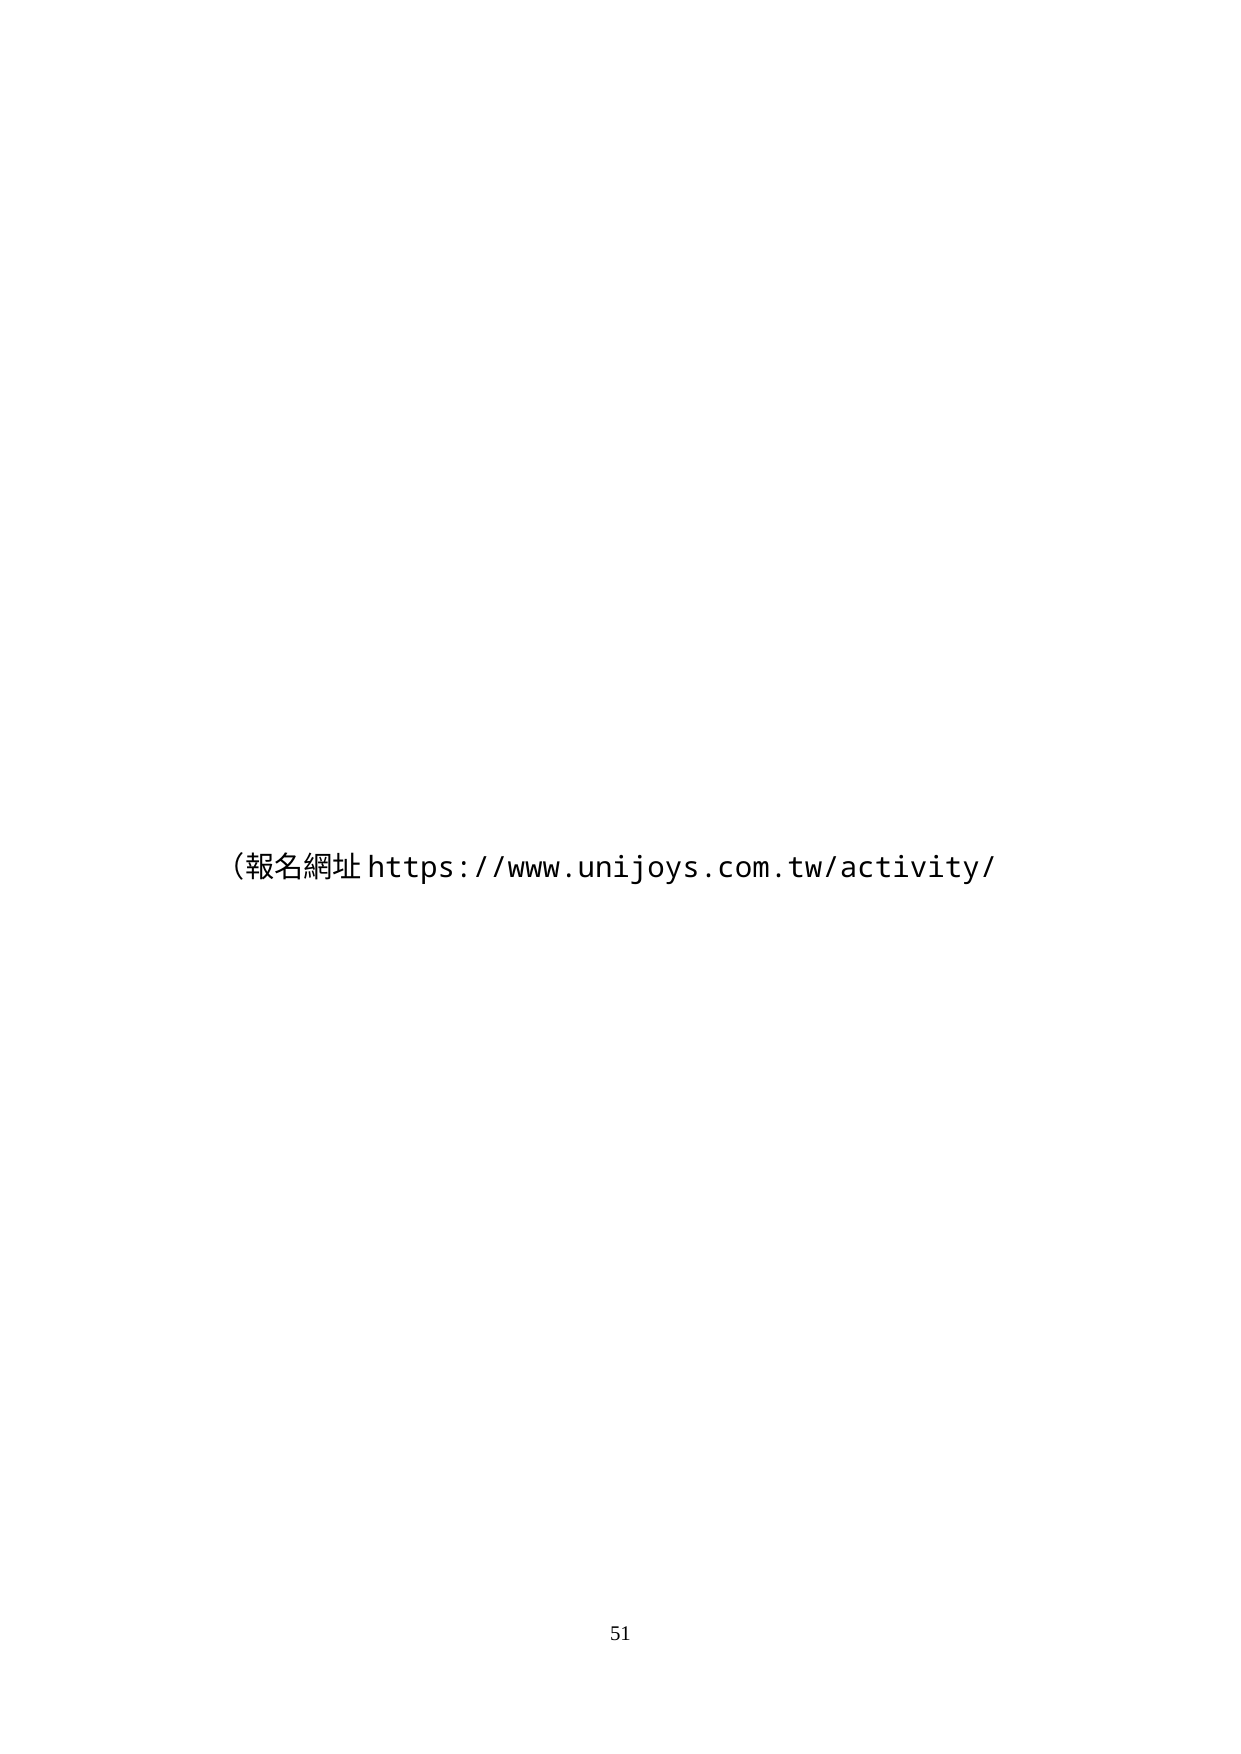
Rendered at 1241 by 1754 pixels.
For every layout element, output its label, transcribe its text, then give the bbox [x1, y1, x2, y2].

list （報名網址https://www.unijoys.com.tw/activity/ [157, 823, 1134, 886]
